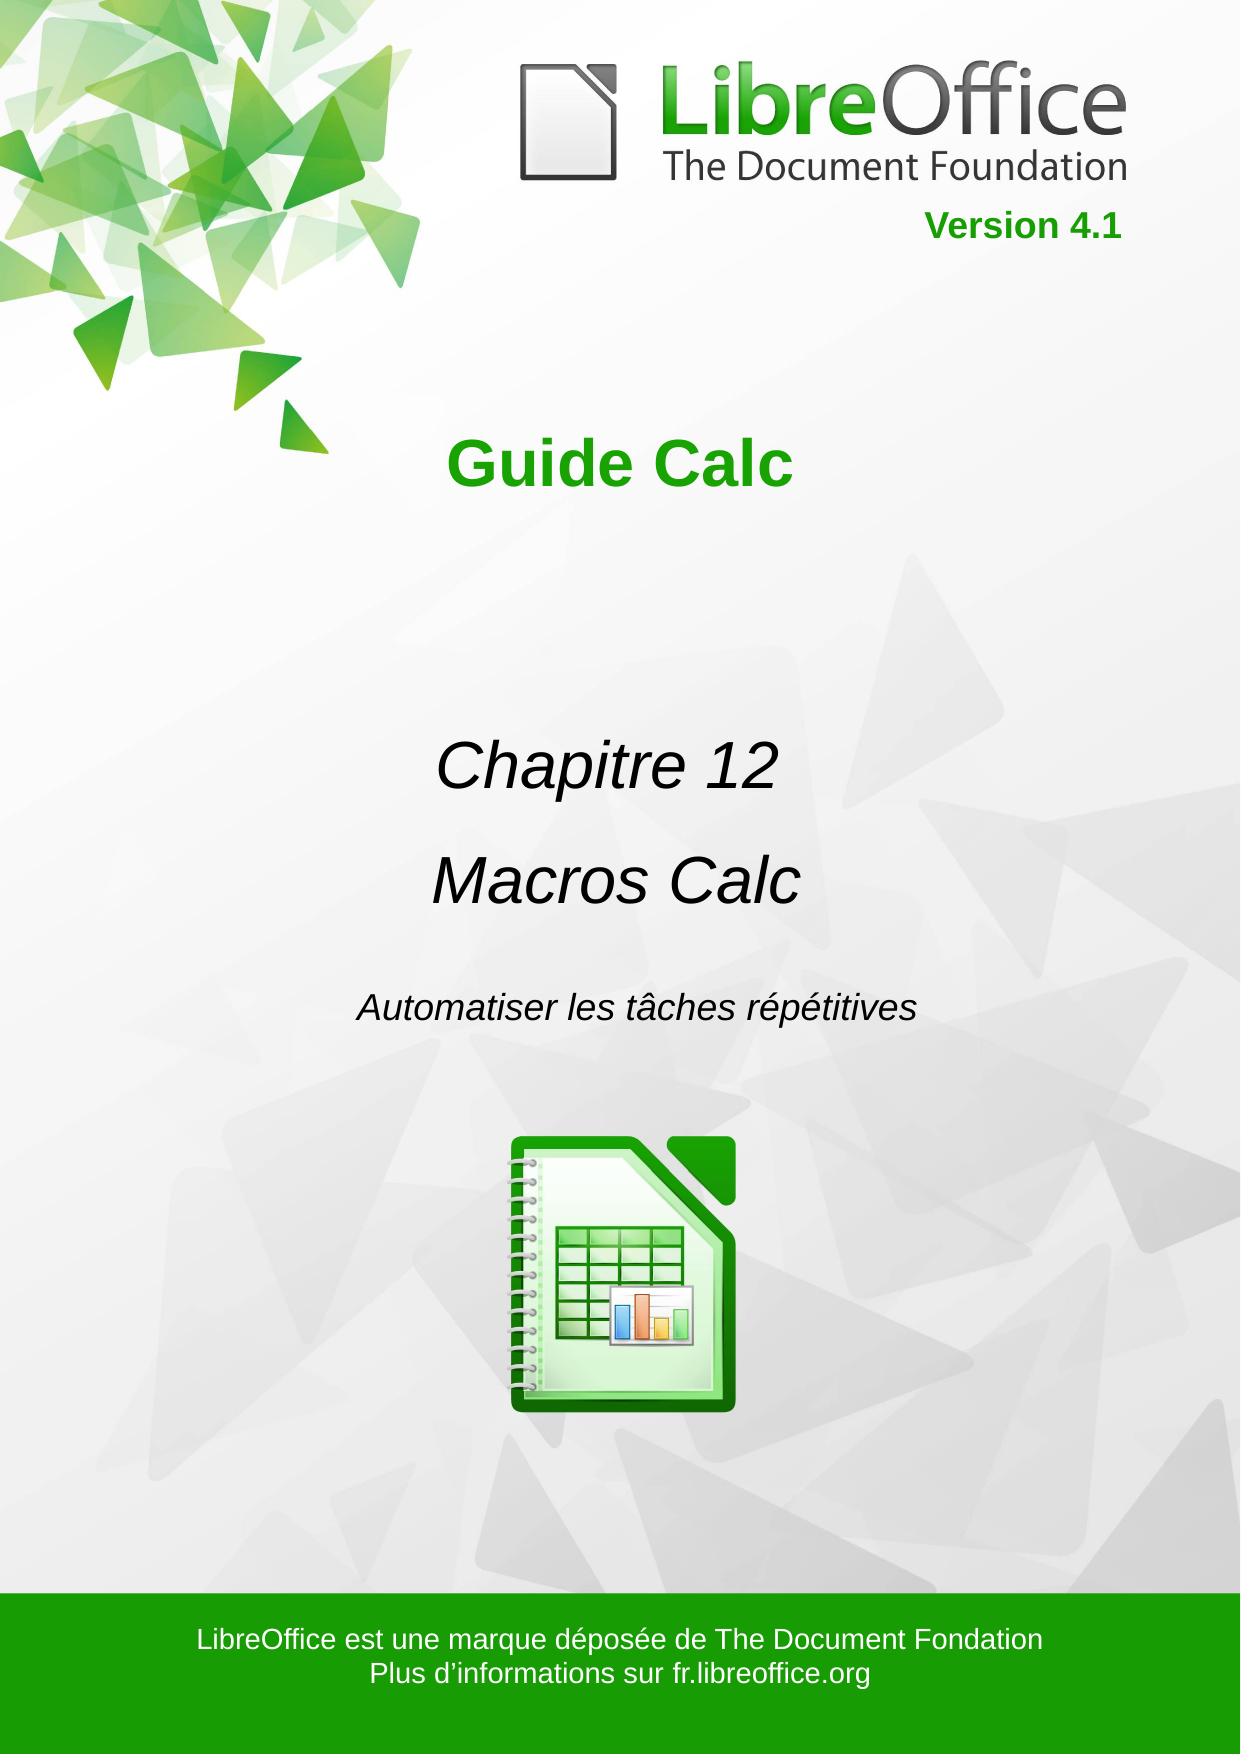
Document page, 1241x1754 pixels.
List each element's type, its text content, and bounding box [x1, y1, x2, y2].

text Guide Calc [0, 424, 1240, 501]
subtitle Automatiser les tâches répétitives [37, 985, 1240, 1028]
subtitle Chapitre 12 Macros Calc [0, 726, 1240, 917]
picture [0, 0, 1241, 1754]
text Version 4.1 [0, 203, 1122, 247]
